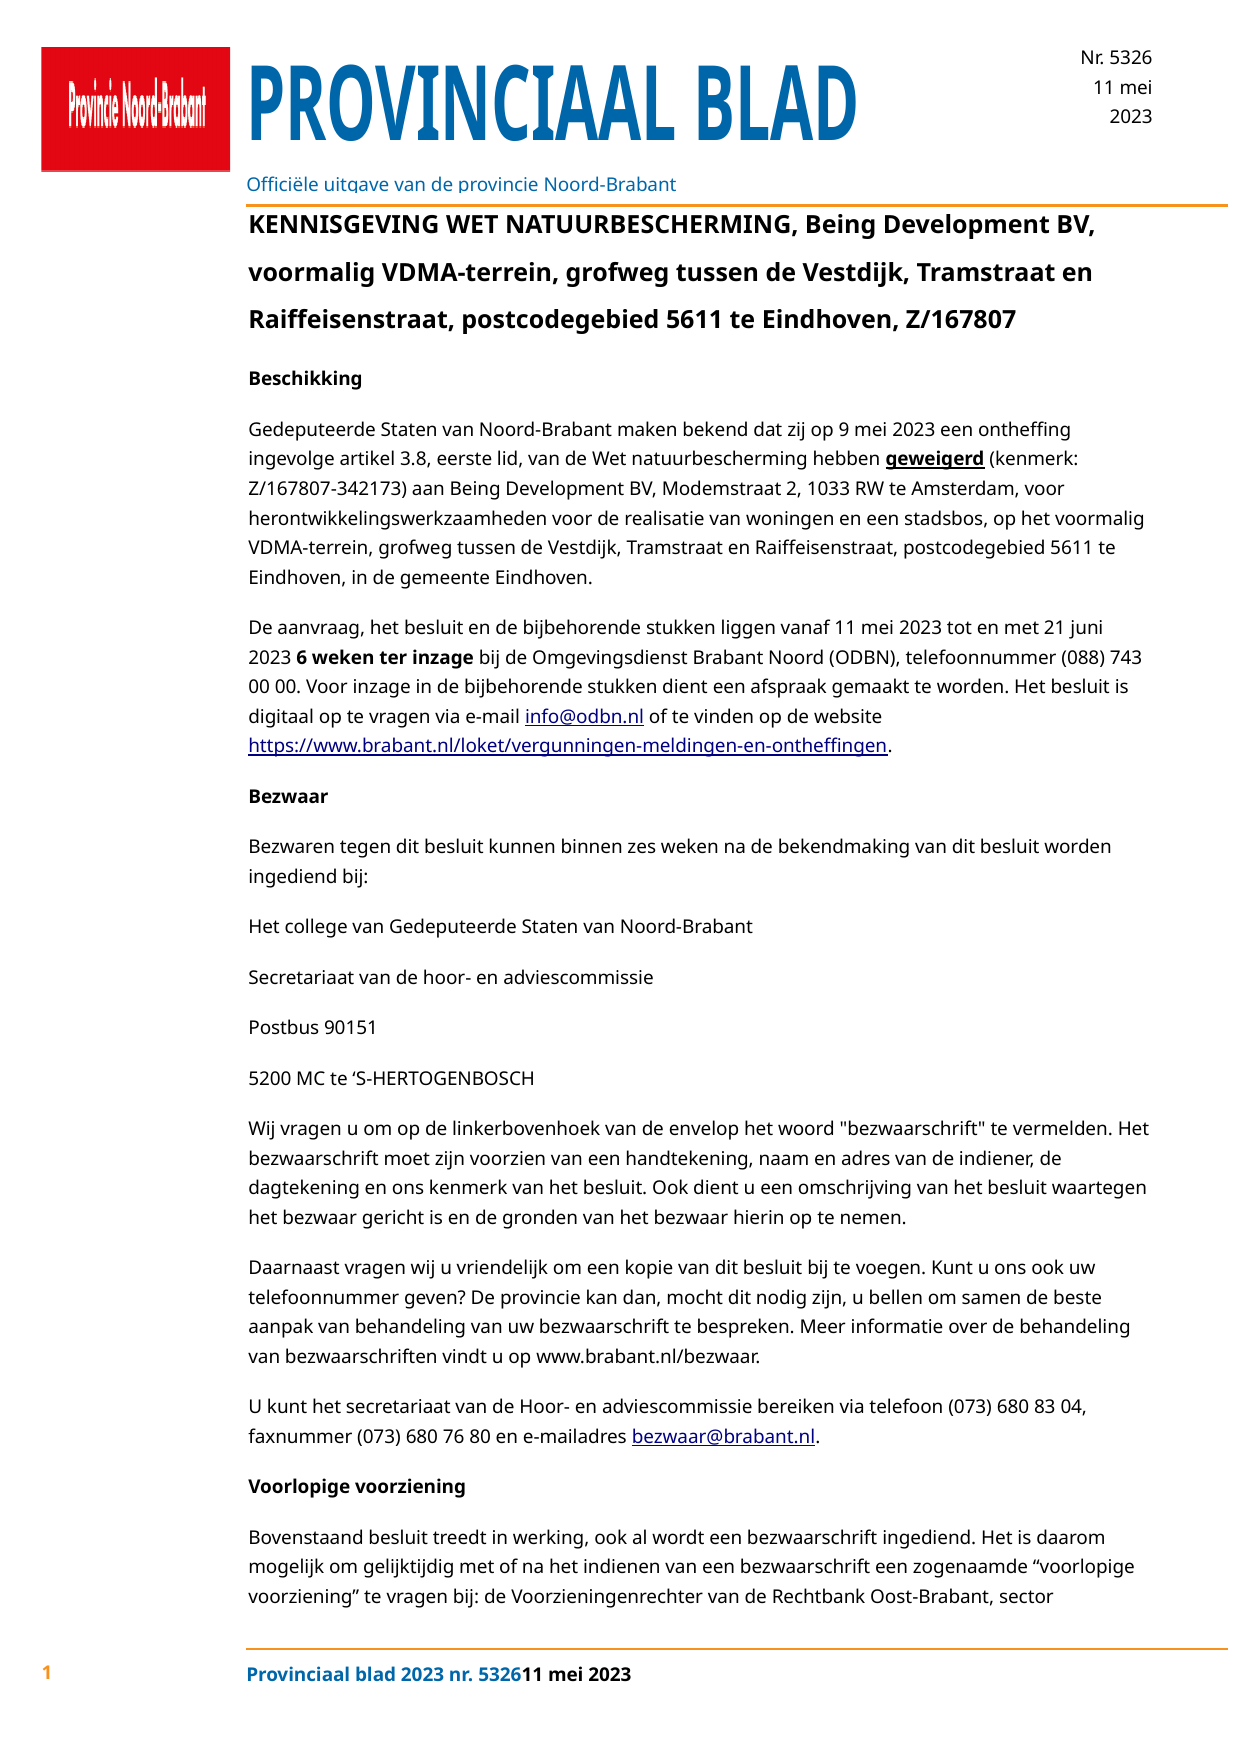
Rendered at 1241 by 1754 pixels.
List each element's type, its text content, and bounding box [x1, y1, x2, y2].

text Wij vragen u om op de linkerbovenhoek van de envelop het woord "bezwaarschrift" te vermelden. Het bezwaarschrift moet zijn voorzien van een handtekening, naam en adres van de indiener, de dagtekening en ons kenmerk van het besluit. Ook dient u een omschrijving van het besluit waartegen het bezwaar gericht is en de gronden van het bezwaar hierin op te nemen. [248, 1115, 1152, 1229]
text Postbus 90151 [248, 1014, 1152, 1040]
text Gedeputeerde Staten van Noord-Brabant maken bekend dat zij op 9 mei 2023 een ontheffing ingevolge artikel 3.8, eerste lid, van de Wet natuurbescherming hebben geweigerd (kenmerk: Z/167807-342173) aan Being Development BV, Modemstraat 2, 1033 RW te Amsterdam, voor herontwikkelingswerkzaamheden voor de realisatie van woningen en een stadsbos, op het voormalig VDMA-terrein, grofweg tussen de Vestdijk, Tramstraat en Raiffeisenstraat, postcodegebied 5611 te Eindhoven, in de gemeente Eindhoven. [248, 416, 1152, 589]
text Secretariaat van de hoor- en adviescommissie [248, 964, 1152, 989]
text Beschikking [248, 366, 1152, 391]
text U kunt het secretariaat van de Hoor- en adviescommissie bereiken via telefoon (073) 680 83 04, faxnummer (073) 680 76 80 en e-mailadres bezwaar@brabant.nl. [248, 1393, 1152, 1449]
text Bovenstaand besluit treedt in werking, ook al wordt een bezwaarschrift ingediend. Het is daarom mogelijk om gelijktijdig met of na het indienen van een bezwaarschrift een zogenaamde “voorlopige voorziening” te vragen bij: de Voorzieningenrechter van de Rechtbank Oost-Brabant, sector [248, 1524, 1152, 1609]
text Bezwaren tegen dit besluit kunnen binnen zes weken na de bekendmaking van dit besluit worden ingediend bij: [248, 833, 1152, 889]
text 5200 MC te ‘S‑HERTOGENBOSCH [248, 1065, 1152, 1090]
picture [41, 47, 231, 172]
text Voorlopige voorziening [248, 1473, 1152, 1499]
text Het college van Gedeputeerde Staten van Noord-Brabant [248, 913, 1152, 939]
text Daarnaast vragen wij u vriendelijk om een kopie van dit besluit bij te voegen. Kunt u ons ook uw telefoonnummer geven? De provincie kan dan, mocht dit nodig zijn, u bellen om samen de beste aanpak van behandeling van uw bezwaarschrift te bespreken. Meer informatie over de behandeling van bezwaarschriften vindt u op www.brabant.nl/bezwaar. [248, 1254, 1152, 1369]
text De aanvraag, het besluit en de bijbehorende stukken liggen vanaf 11 mei 2023 tot en met 21 juni 2023 6 weken ter inzage bij de Omgevingsdienst Brabant Noord (ODBN), telefoonnummer (088) 743 00 00. Voor inzage in de bijbehorende stukken dient een afspraak gemaakt te worden. Het besluit is digitaal op te vragen via e-mail info@odbn.nl of te vinden op de website https://www.brabant.nl/loket/vergunningen-meldingen-en-ontheffingen. [248, 614, 1152, 758]
text Bezwaar [248, 783, 1152, 809]
text KENNISGEVING WET NATUURBESCHERMING, Being Development BV, voormalig VDMA-terrein, grofweg tussen de Vestdijk, Tramstraat en Raiffeisenstraat, postcodegebied 5611 te Eindhoven, Z/167807 [248, 207, 1152, 336]
